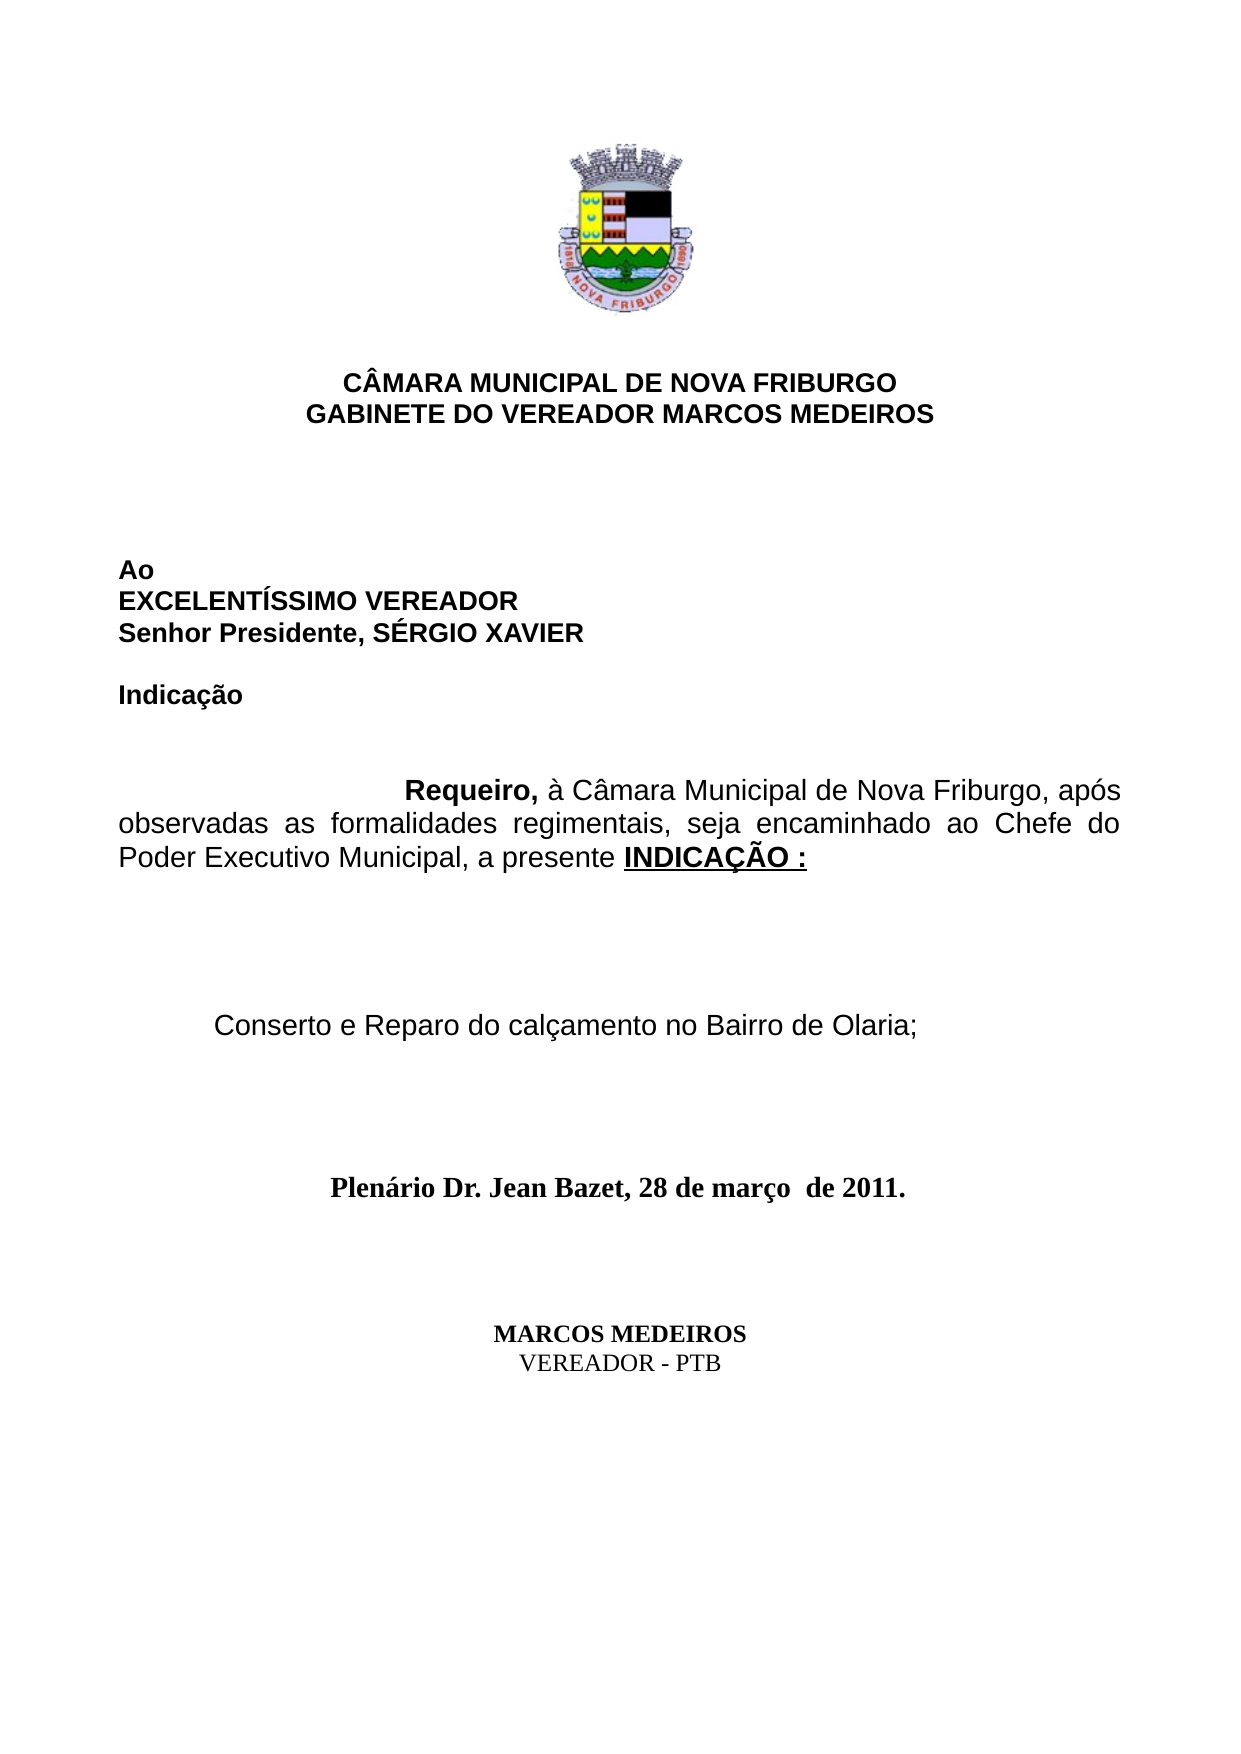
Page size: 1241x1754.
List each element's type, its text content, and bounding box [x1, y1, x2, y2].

text Requeiro, à Câmara Municipal de Nova Friburgo, após observadas as formalidades regimentais, seja encaminhado ao Chefe do Poder Executivo Municipal, a presente INDICAÇÃO : [118, 773, 1122, 873]
picture [537, 127, 703, 327]
text VEREADOR - PTB [118, 1348, 1122, 1377]
text CÂMARA MUNICIPAL DE NOVA FRIBURGO [118, 367, 1122, 398]
text Indicação [118, 679, 1122, 710]
text Ao [118, 554, 1122, 585]
text Senhor Presidente, SÉRGIO XAVIER [118, 617, 1122, 648]
text GABINETE DO VEREADOR MARCOS MEDEIROS [118, 398, 1122, 429]
text MARCOS MEDEIROS [118, 1319, 1122, 1348]
text Plenário Dr. Jean Bazet, 28 de março de 2011. [266, 1171, 1122, 1204]
text EXCELENTÍSSIMO VEREADOR [118, 585, 1122, 617]
text Conserto e Reparo do calçamento no Bairro de Olaria; [118, 1008, 1122, 1041]
